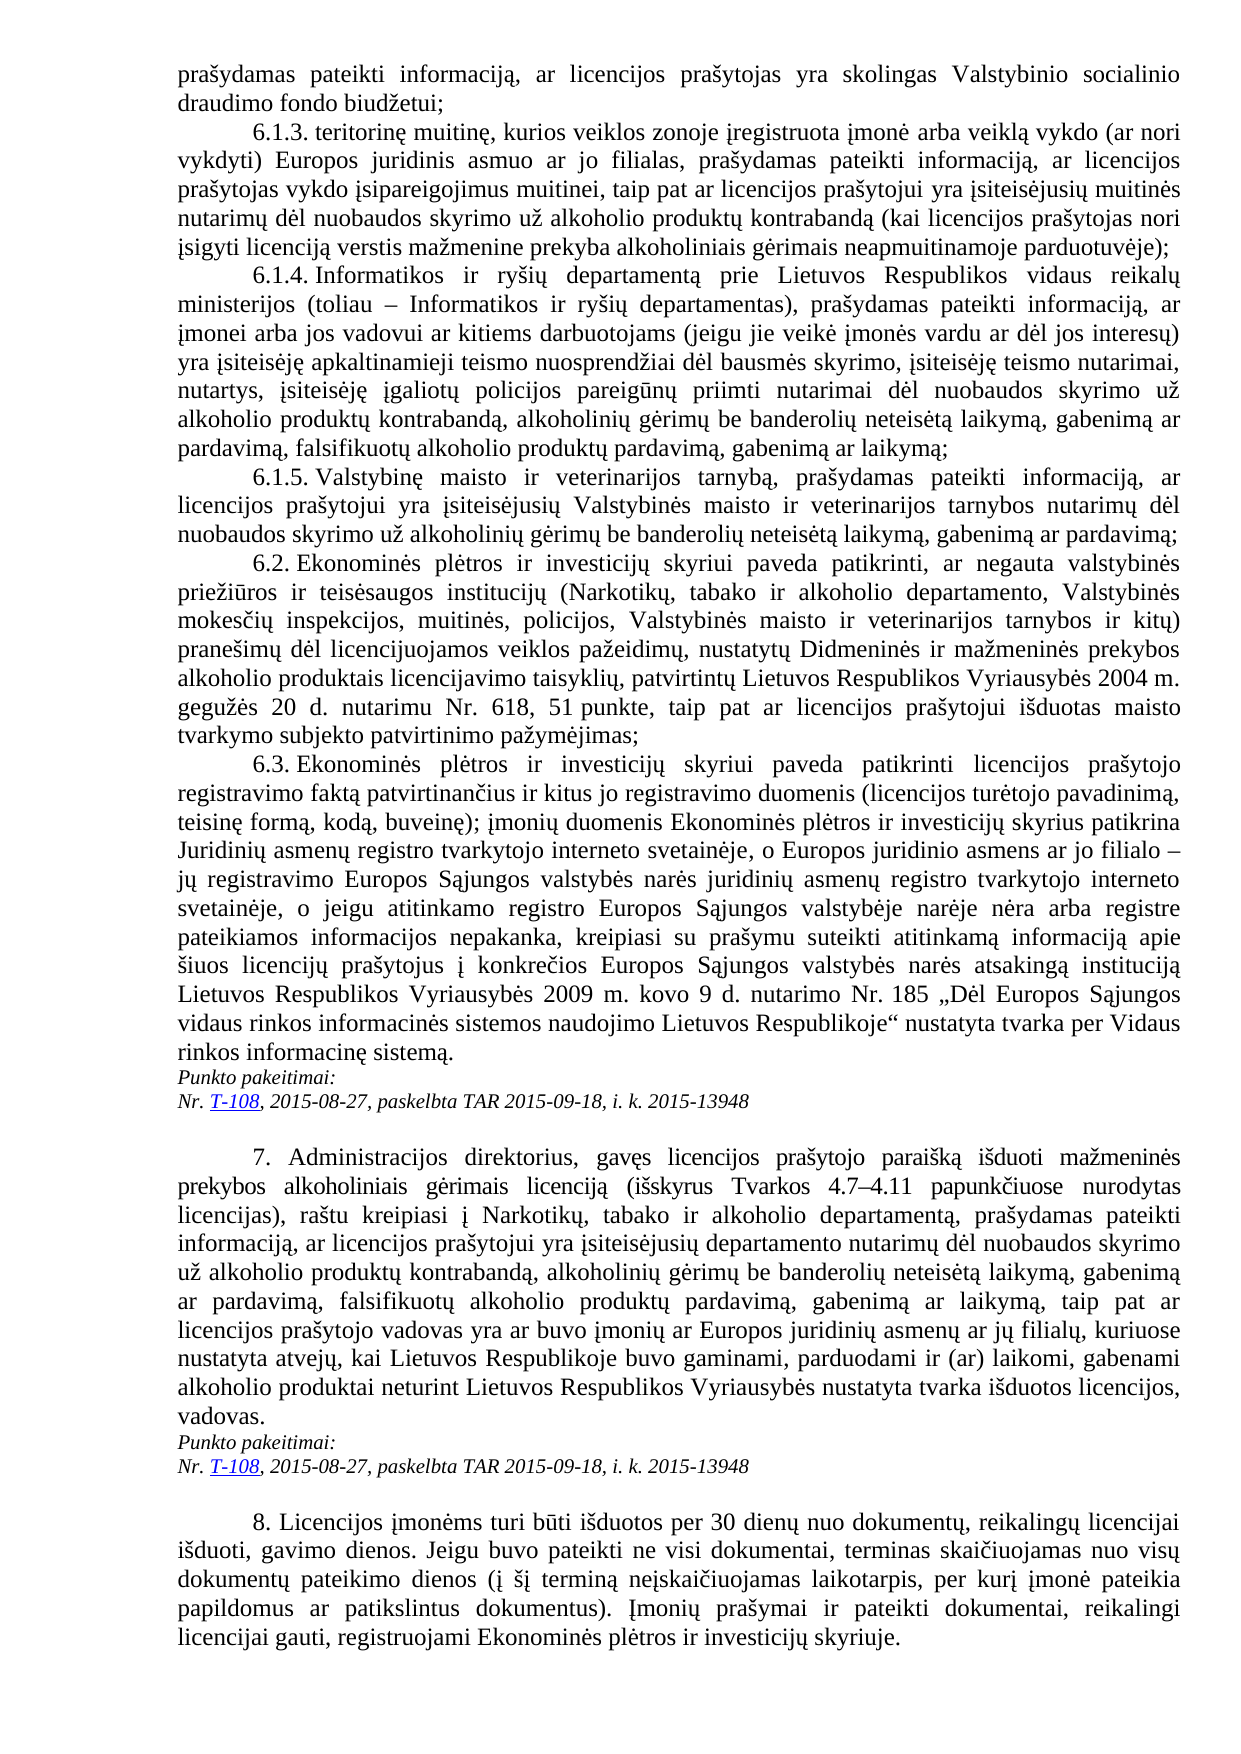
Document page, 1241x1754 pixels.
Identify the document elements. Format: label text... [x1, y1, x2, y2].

text 6.1.4. Informatikos ir ryšių departamentą prie Lietuvos Respublikos vidaus reikalų ministerijos (toliau – Informatikos ir ryšių departamentas), prašydamas pateikti informaciją, ar įmonei arba jos vadovui ar kitiems darbuotojams (jeigu jie veikė įmonės vardu ar dėl jos interesų) yra įsiteisėję apkaltinamieji teismo nuosprendžiai dėl bausmės skyrimo, įsiteisėję teismo nutarimai, nutartys, įsiteisėję įgaliotų policijos pareigūnų priimti nutarimai dėl nuobaudos skyrimo už alkoholio produktų kontrabandą, alkoholinių gėrimų be banderolių neteisėtą laikymą, gabenimą ar pardavimą, falsifikuotų alkoholio produktų pardavimą, gabenimą ar laikymą; [177, 260, 1181, 462]
text Punkto pakeitimai: [177, 1065, 1181, 1089]
text 8. Licencijos įmonėms turi būti išduotos per 30 dienų nuo dokumentų, reikalingų licencijai išduoti, gavimo dienos. Jeigu buvo pateikti ne visi dokumentai, terminas skaičiuojamas nuo visų dokumentų pateikimo dienos (į šį terminą neįskaičiuojamas laikotarpis, per kurį įmonė pateikia papildomus ar patikslintus dokumentus). Įmonių prašymai ir pateikti dokumentai, reikalingi licencijai gauti, registruojami Ekonominės plėtros ir investicijų skyriuje. [177, 1507, 1181, 1650]
text Punkto pakeitimai: [177, 1430, 1181, 1454]
text Nr. T-108, 2015-08-27, paskelbta TAR 2015-09-18, i. k. 2015-13948 [177, 1454, 1181, 1478]
text 6.3. Ekonominės plėtros ir investicijų skyriui paveda patikrinti licencijos prašytojo registravimo faktą patvirtinančius ir kitus jo registravimo duomenis (licencijos turėtojo pavadinimą, teisinę formą, kodą, buveinę); įmonių duomenis Ekonominės plėtros ir investicijų skyrius patikrina Juridinių asmenų registro tvarkytojo interneto svetainėje, o Europos juridinio asmens ar jo filialo – jų registravimo Europos Sąjungos valstybės narės juridinių asmenų registro tvarkytojo interneto svetainėje, o jeigu atitinkamo registro Europos Sąjungos valstybėje narėje nėra arba registre pateikiamos informacijos nepakanka, kreipiasi su prašymu suteikti atitinkamą informaciją apie šiuos licencijų prašytojus į konkrečios Europos Sąjungos valstybės narės atsakingą instituciją Lietuvos Respublikos Vyriausybės 2009 m. kovo 9 d. nutarimo Nr. 185 „Dėl Europos Sąjungos vidaus rinkos informacinės sistemos naudojimo Lietuvos Respublikoje“ nustatyta tvarka per Vidaus rinkos informacinę sistemą. [177, 749, 1181, 1065]
text 7. Administracijos direktorius, gavęs licencijos prašytojo paraišką išduoti mažmeninės prekybos alkoholiniais gėrimais licenciją (išskyrus Tvarkos 4.7–4.11 papunkčiuose nurodytas licencijas), raštu kreipiasi į Narkotikų, tabako ir alkoholio departamentą, prašydamas pateikti informaciją, ar licencijos prašytojui yra įsiteisėjusių departamento nutarimų dėl nuobaudos skyrimo už alkoholio produktų kontrabandą, alkoholinių gėrimų be banderolių neteisėtą laikymą, gabenimą ar pardavimą, falsifikuotų alkoholio produktų pardavimą, gabenimą ar laikymą, taip pat ar licencijos prašytojo vadovas yra ar buvo įmonių ar Europos juridinių asmenų ar jų filialų, kuriuose nustatyta atvejų, kai Lietuvos Respublikoje buvo gaminami, parduodami ir (ar) laikomi, gabenami alkoholio produktai neturint Lietuvos Respublikos Vyriausybės nustatyta tvarka išduotos licencijos, vadovas. [177, 1142, 1181, 1430]
text 6.1.3. teritorinę muitinę, kurios veiklos zonoje įregistruota įmonė arba veiklą vykdo (ar nori vykdyti) Europos juridinis asmuo ar jo filialas, prašydamas pateikti informaciją, ar licencijos prašytojas vykdo įsipareigojimus muitinei, taip pat ar licencijos prašytojui yra įsiteisėjusių muitinės nutarimų dėl nuobaudos skyrimo už alkoholio produktų kontrabandą (kai licencijos prašytojas nori įsigyti licenciją verstis mažmenine prekyba alkoholiniais gėrimais neapmuitinamoje parduotuvėje); [177, 117, 1181, 260]
text prašydamas pateikti informaciją, ar licencijos prašytojas yra skolingas Valstybinio socialinio draudimo fondo biudžetui; [177, 59, 1181, 117]
text 6.2. Ekonominės plėtros ir investicijų skyriui paveda patikrinti, ar negauta valstybinės priežiūros ir teisėsaugos institucijų (Narkotikų, tabako ir alkoholio departamento, Valstybinės mokesčių inspekcijos, muitinės, policijos, Valstybinės maisto ir veterinarijos tarnybos ir kitų) pranešimų dėl licencijuojamos veiklos pažeidimų, nustatytų Didmeninės ir mažmeninės prekybos alkoholio produktais licencijavimo taisyklių, patvirtintų Lietuvos Respublikos Vyriausybės 2004 m. gegužės 20 d. nutarimu Nr. 618, 51 punkte, taip pat ar licencijos prašytojui išduotas maisto tvarkymo subjekto patvirtinimo pažymėjimas; [177, 548, 1181, 749]
text Nr. T-108, 2015-08-27, paskelbta TAR 2015-09-18, i. k. 2015-13948 [177, 1089, 1181, 1113]
text 6.1.5. Valstybinę maisto ir veterinarijos tarnybą, prašydamas pateikti informaciją, ar licencijos prašytojui yra įsiteisėjusių Valstybinės maisto ir veterinarijos tarnybos nutarimų dėl nuobaudos skyrimo už alkoholinių gėrimų be banderolių neteisėtą laikymą, gabenimą ar pardavimą; [177, 462, 1181, 548]
